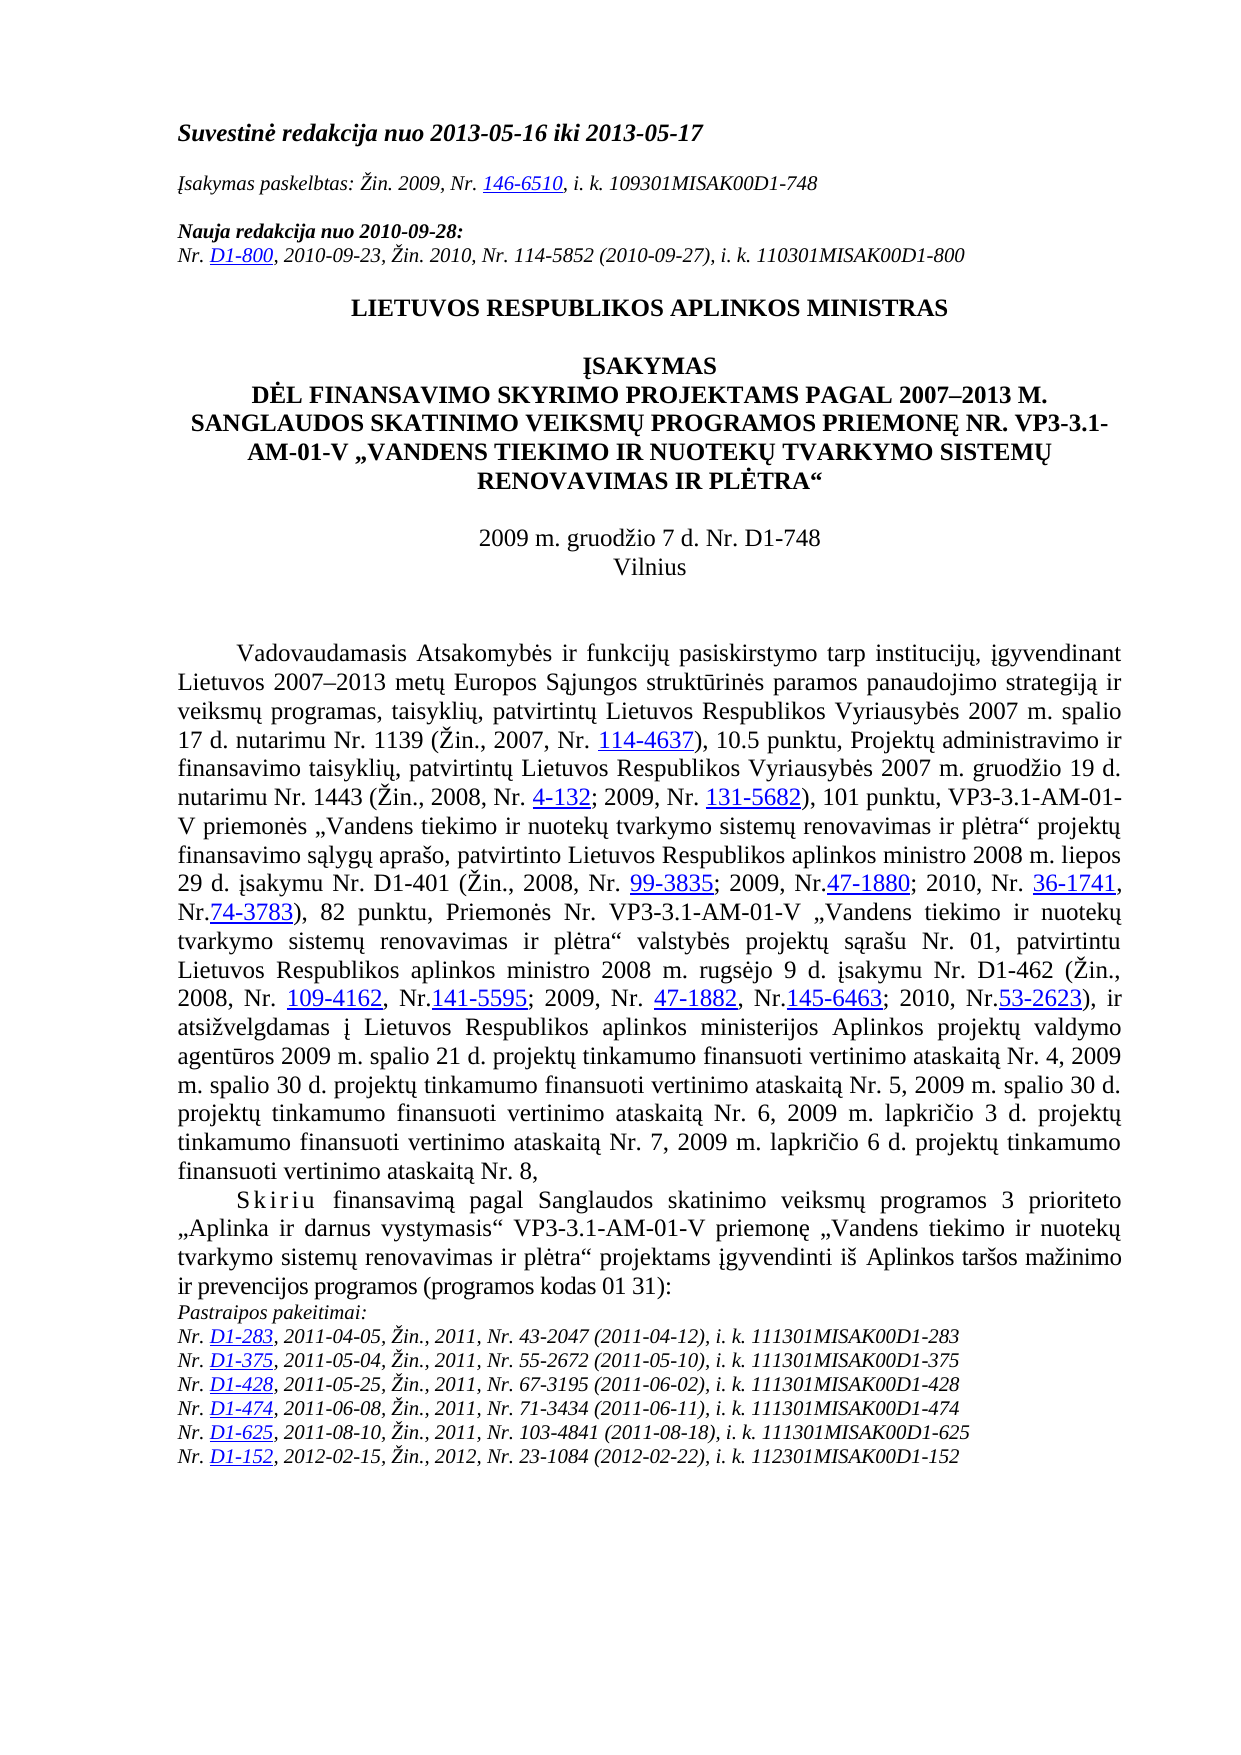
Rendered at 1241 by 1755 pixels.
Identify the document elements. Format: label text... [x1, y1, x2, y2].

text Pastraipos pakeitimai: [177, 1300, 1122, 1324]
text Nr. D1-474, 2011-06-08, Žin., 2011, Nr. 71-3434 (2011-06-11), i. k. 111301MISAK00D1-474 [177, 1396, 1122, 1420]
text Nr. D1-152, 2012-02-15, Žin., 2012, Nr. 23-1084 (2012-02-22), i. k. 112301MISAK00D1-152 [177, 1444, 1122, 1468]
text Įsakymas paskelbtas: Žin. 2009, Nr. 146-6510, i. k. 109301MISAK00D1-748 [177, 171, 1122, 195]
text Nr. D1-375, 2011-05-04, Žin., 2011, Nr. 55-2672 (2011-05-10), i. k. 111301MISAK00D1-375 [177, 1348, 1122, 1372]
text Nr. D1-283, 2011-04-05, Žin., 2011, Nr. 43-2047 (2011-04-12), i. k. 111301MISAK00D1-283 [177, 1324, 1122, 1348]
text Skiriu finansavimą pagal Sanglaudos skatinimo veiksmų programos 3 prioriteto „Aplinka ir darnus vystymasis“ VP3-3.1-AM-01-V priemonę „Vandens tiekimo ir nuotekų tvarkymo sistemų renovavimas ir plėtra“ projektams įgyvendinti iš Aplinkos taršos mažinimo ir prevencijos programos (programos kodas 01 31): [177, 1185, 1122, 1300]
text Nr. D1-800, 2010-09-23, Žin. 2010, Nr. 114-5852 (2010-09-27), i. k. 110301MISAK00D1-800 [177, 243, 1122, 267]
text Vilnius [177, 552, 1122, 581]
text 2009 m. gruodžio 7 d. Nr. D1-748 [177, 523, 1122, 552]
text Nr. D1-428, 2011-05-25, Žin., 2011, Nr. 67-3195 (2011-06-02), i. k. 111301MISAK00D1-428 [177, 1372, 1122, 1396]
text Vadovaudamasis Atsakomybės ir funkcijų pasiskirstymo tarp institucijų, įgyvendinant Lietuvos 2007–2013 metų Europos Sąjungos struktūrinės paramos panaudojimo strategiją ir veiksmų programas, taisyklių, patvirtintų Lietuvos Respublikos Vyriausybės 2007 m. spalio 17 d. nutarimu Nr. 1139 (Žin., 2007, Nr. 114-4637), 10.5 punktu, Projektų administravimo ir finansavimo taisyklių, patvirtintų Lietuvos Respublikos Vyriausybės 2007 m. gruodžio 19 d. nutarimu Nr. 1443 (Žin., 2008, Nr. 4-132; 2009, Nr. 131-5682), 101 punktu, VP3-3.1-AM-01-V priemonės „Vandens tiekimo ir nuotekų tvarkymo sistemų renovavimas ir plėtra“ projektų finansavimo sąlygų aprašo, patvirtinto Lietuvos Respublikos aplinkos ministro 2008 m. liepos 29 d. įsakymu Nr. D1-401 (Žin., 2008, Nr. 99-3835; 2009, Nr.47-1880; 2010, Nr. 36-1741, Nr.74-3783), 82 punktu, Priemonės Nr. VP3-3.1-AM-01-V „Vandens tiekimo ir nuotekų tvarkymo sistemų renovavimas ir plėtra“ valstybės projektų sąrašu Nr. 01, patvirtintu Lietuvos Respublikos aplinkos ministro 2008 m. rugsėjo 9 d. įsakymu Nr. D1-462 (Žin., 2008, Nr. 109-4162, Nr.141-5595; 2009, Nr. 47-1882, Nr.145-6463; 2010, Nr.53-2623), ir atsižvelgdamas į Lietuvos Respublikos aplinkos ministerijos Aplinkos projektų valdymo agentūros 2009 m. spalio 21 d. projektų tinkamumo finansuoti vertinimo ataskaitą Nr. 4, 2009 m. spalio 30 d. projektų tinkamumo finansuoti vertinimo ataskaitą Nr. 5, 2009 m. spalio 30 d. projektų tinkamumo finansuoti vertinimo ataskaitą Nr. 6, 2009 m. lapkričio 3 d. projektų tinkamumo finansuoti vertinimo ataskaitą Nr. 7, 2009 m. lapkričio 6 d. projektų tinkamumo finansuoti vertinimo ataskaitą Nr. 8, [177, 638, 1122, 1185]
text Suvestinė redakcija nuo 2013-05-16 iki 2013-05-17 [177, 118, 1122, 147]
text DĖL FINANSAVIMO SKYRIMO PROJEKTAMS PAGAL 2007–2013 M. SANGLAUDOS SKATINIMO VEIKSMŲ PROGRAMOS PRIEMONĘ Nr. VP3-3.1-AM-01-V „VANDENS TIEKIMO IR NUOTEKŲ TVARKYMO SISTEMŲ RENOVAVIMAS IR PLĖTRA“ [177, 380, 1122, 495]
text Nauja redakcija nuo 2010-09-28: [177, 219, 1122, 243]
text ĮSAKYMAS [177, 351, 1122, 380]
text Nr. D1-625, 2011-08-10, Žin., 2011, Nr. 103-4841 (2011-08-18), i. k. 111301MISAK00D1-625 [177, 1420, 1122, 1444]
text LIETUVOS RESPUBLIKOS APLINKOS MINISTRAS [177, 293, 1122, 322]
